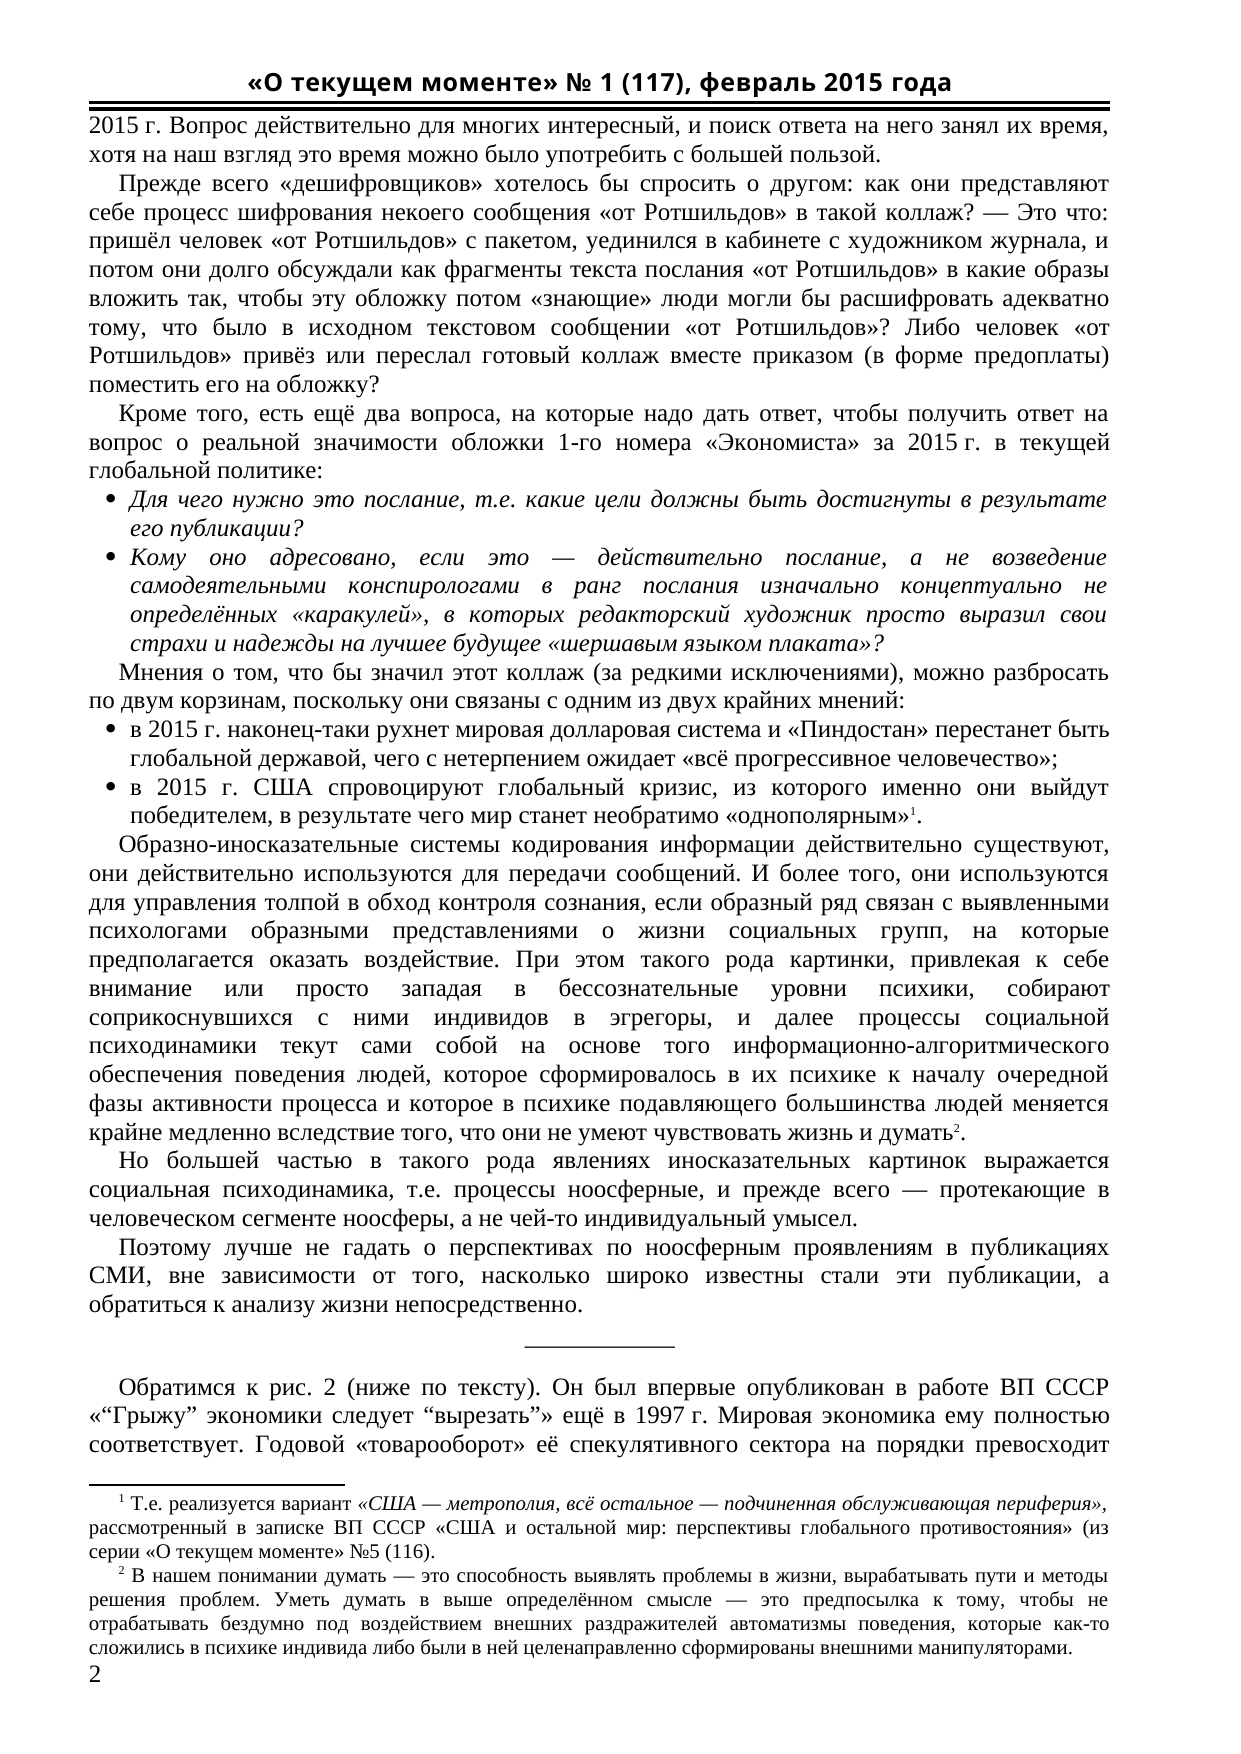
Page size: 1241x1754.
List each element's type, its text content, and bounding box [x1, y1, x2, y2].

text Кроме того, есть ещё два вопроса, на которые надо дать ответ, чтобы получить ответ на вопрос о реальной значимости обложки 1‑го номера «Экономиста» за 2015 г. в текущей глобальной политике: [89, 398, 1110, 484]
list Для чего нужно это послание, т.е. какие цели должны быть достигнуты в результате его публикации? [106, 484, 1110, 542]
list Т.е. реализуется вариант «США — метрополия, всё остальное — подчиненная обслуживающая периферия», рассмотренный в записке ВП СССР «США и остальной мир: перспективы глобального противостояния» (из серии «О текущем моменте» №5 (116). [89, 1491, 1110, 1563]
list в 2015 г. США спровоцируют глобальный кризис, из которого именно они выйдут победителем, в результате чего мир станет необратимо «однополярным». [106, 772, 1110, 829]
text По отношению к политике люди делятся на три категории: 1) политически безучастные, участь которых — быть жертвами политики, 2) заинтересованные наблюдатели и оценщики-коммен­таторы, дополняющие политически безучастных в списках жертв политики, 3) практикующие политики (и это не только государственные деятели, чьи слово и подпись придают властную силу тем или иным документам, но и те, кто добивается намеченных политических результатов иными средствами). Редакция журнала «The Economist» подкинула занятие для принадлежащих ко второй категории — гадать и обсуждать, какой скрытый от «непосвящённых» смысл заложен в коллаж на обложке первого номера этого журнала за 2015 г. Вопрос действительно для многих интересный, и поиск ответа на него занял их время, хотя на наш взгляд это время можно было употребить с большей пользой. [89, 111, 1110, 168]
text —————— [89, 1331, 1110, 1359]
text В нашем понимании думать — это способность выявлять проблемы в жизни, вырабатывать пути и методы решения проблем. Уметь думать в выше определённом смысле — это предпосылка к тому, чтобы не отрабатывать бездумно под воздействием внешних раздражителей автоматизмы поведения, которые как-то сложились в психике индивида либо были в ней целенаправленно сформированы внешними манипуляторами. [89, 1563, 1110, 1659]
text Поэтому лучше не гадать о перспективах по ноосферным проявлениям в публикациях СМИ, вне зависимости от того, насколько широко известны стали эти публикации, а обратиться к анализу жизни непосредственно. [89, 1232, 1110, 1318]
list в 2015 г. наконец-таки рухнет мировая долларовая система и «Пиндостан» перестанет быть глобальной державой, чего с нетерпением ожидает «всё прогрессивное человечество»; [106, 714, 1110, 772]
list Кому оно адресовано, если это — действительно послание, а не возведение самодеятельными конспирологами в ранг послания изначально концептуально не определённых «каракулей», в которых редакторский художник просто выразил свои страхи и надежды на лучшее будущее «шершавым языком плаката»? [106, 542, 1110, 657]
text Образно-иносказательные системы кодирования информации действительно существуют, они действительно используются для передачи сообщений. И более того, они используются для управления толпой в обход контроля сознания, если образный ряд связан с выявленными психологами образными представлениями о жизни социальных групп, на которые предполагается оказать воздействие. При этом такого рода картинки, привлекая к себе внимание или просто западая в бессознательные уровни психики, собирают соприкоснувшихся с ними индивидов в эгрегоры, и далее процессы социальной психодинамики текут сами собой на основе того информационно-алгоритмического обеспечения поведения людей, которое сформировалось в их психике к началу очередной фазы активности процесса и которое в психике подавляющего большинства людей меняется крайне медленно вследствие того, что они не умеют чувствовать жизнь и думать. [89, 829, 1110, 1146]
text Мнения о том, что бы значил этот коллаж (за редкими исключениями), можно разбросать по двум корзинам, поскольку они связаны с одним из двух крайних мнений: [89, 657, 1110, 714]
text Но большей частью в такого рода явлениях иносказательных картинок выражается социальная психодинамика, т.е. процессы ноосферные, и прежде всего — протекающие в человеческом сегменте ноосферы, а не чей-то индивидуальный умысел. [89, 1146, 1110, 1232]
text Прежде всего «дешифровщиков» хотелось бы спросить о другом: как они представляют себе процесс шифрования некоего сообщения «от Ротшильдов» в такой коллаж? — Это что: пришёл человек «от Ротшильдов» с пакетом, уединился в кабинете с художником журнала, и потом они долго обсуждали как фрагменты текста послания «от Ротшильдов» в какие образы вложить так, чтобы эту обложку потом «знающие» люди могли бы расшифровать адекватно тому, что было в исходном текстовом сообщении «от Ротшильдов»? Либо человек «от Ротшильдов» привёз или переслал готовый коллаж вместе приказом (в форме предоплаты) поместить его на обложку? [89, 168, 1110, 398]
text Обратимся к рис. 2 (ниже по тексту). Он был впервые опубликован в работе ВП СССР «“Грыжу” экономики следует “вырезать”» ещё в 1997 г. Мировая экономика ему полностью соответствует. Годовой «товарооборот» её спекулятивного сектора на порядки превосходит [89, 1372, 1110, 1458]
